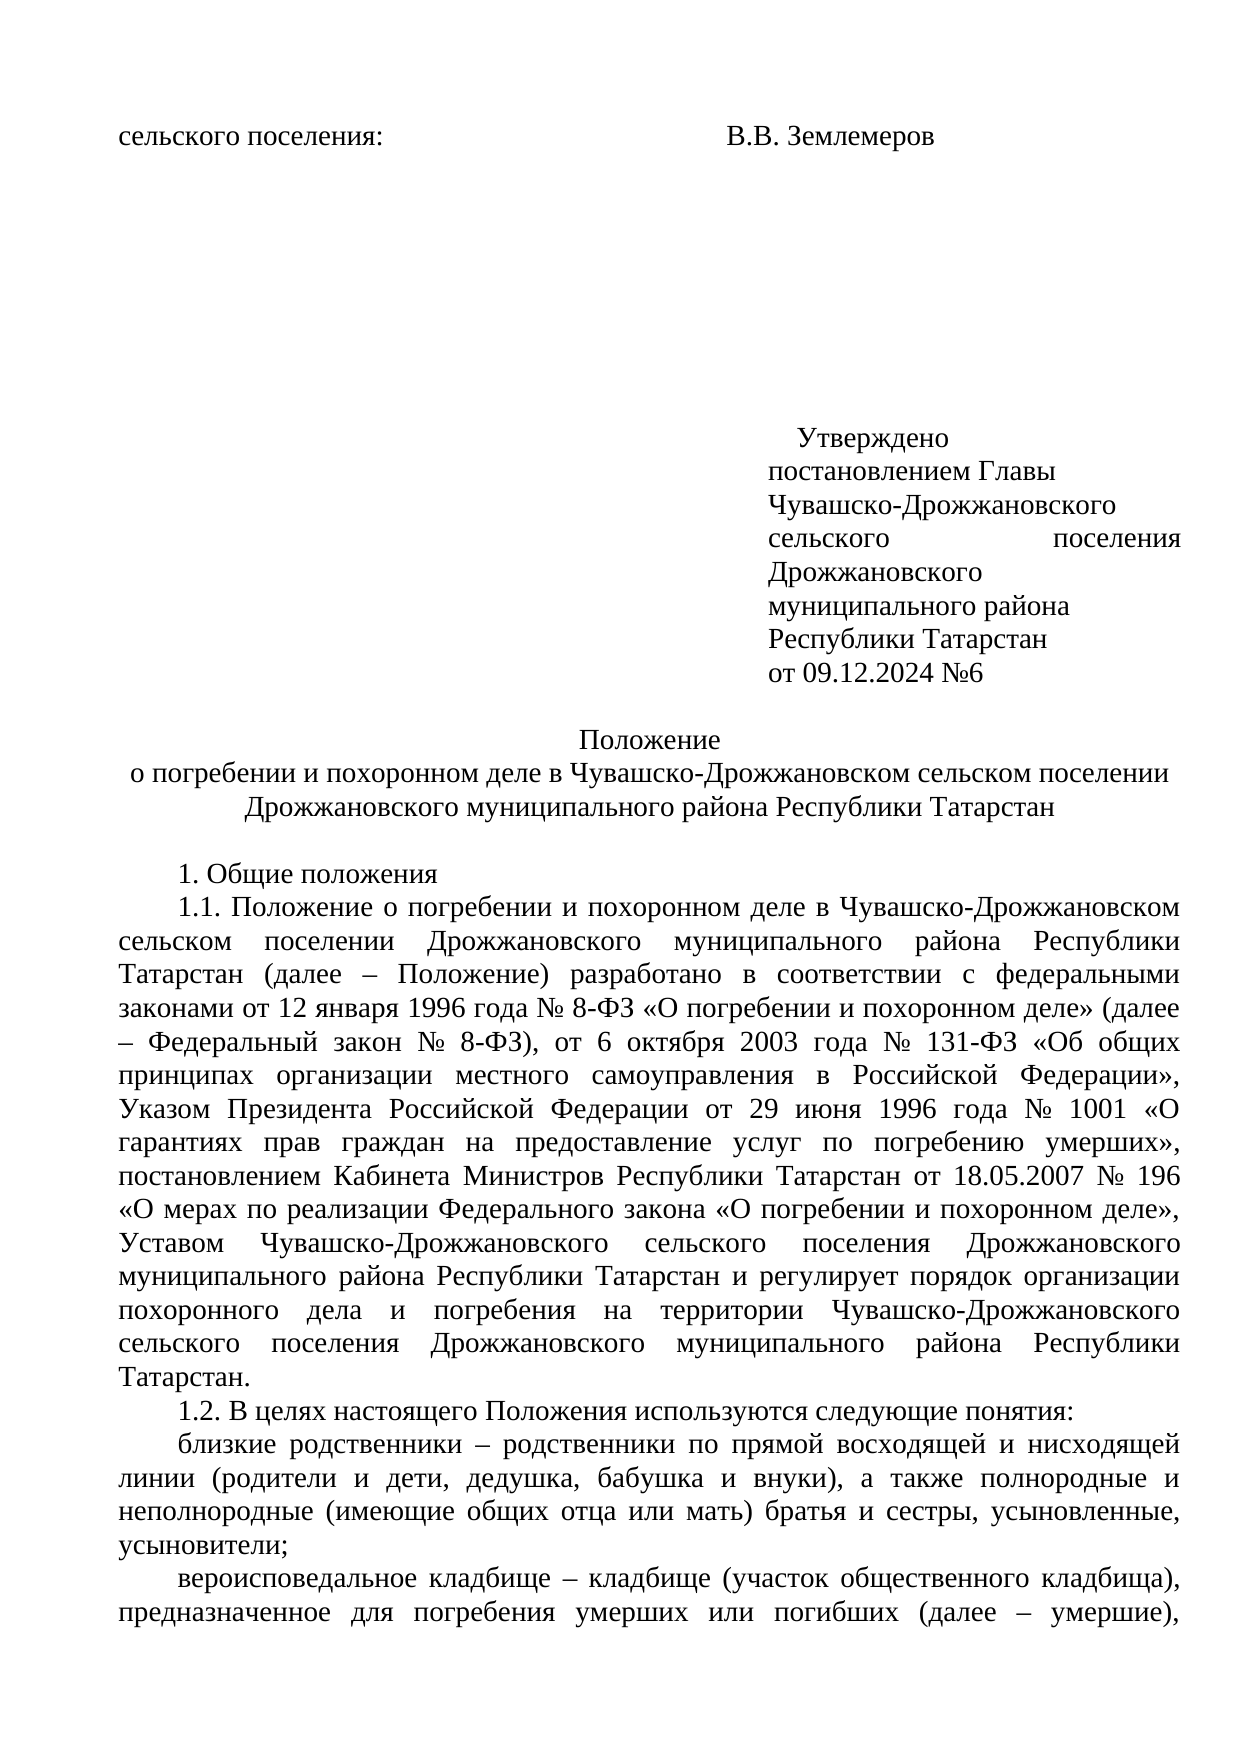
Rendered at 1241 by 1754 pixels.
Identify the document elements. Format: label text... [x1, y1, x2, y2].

text 1.1. Положение о погребении и похоронном деле в Чувашско-Дрожжановском сельском поселении Дрожжановского муниципального района Республики Татарстан (далее – Положение) разработано в соответствии с федеральными законами от 12 января 1996 года № 8-ФЗ «О погребении и похоронном деле» (далее – Федеральный закон № 8-ФЗ), от 6 октября 2003 года № 131-ФЗ «Об общих принципах организации местного самоуправления в Российской Федерации», Указом Президента Российской Федерации от 29 июня 1996 года № 1001 «О гарантиях прав граждан на предоставление услуг по погребению умерших», постановлением Кабинета Министров Республики Татарстан от 18.05.2007 № 196 «О мерах по реализации Федерального закона «О погребении и похоронном деле», Уставом Чувашско-Дрожжановского сельского поселения Дрожжановского муниципального района Республики Татарстан и регулирует порядок организации похоронного дела и погребения на территории Чувашско-Дрожжановского сельского поселения Дрожжановского муниципального района Республики Татарстан. [118, 889, 1181, 1393]
text близкие родственники – родственники по прямой восходящей и нисходящей линии (родители и дети, дедушка, бабушка и внуки), а также полнородные и неполнородные (имеющие общих отца или мать) братья и сестры, усыновленные, усыновители; [118, 1426, 1181, 1560]
text Республики Татарстан [768, 621, 1181, 655]
text Утверждено [118, 420, 1181, 453]
text от 09.12.2024 №6 [768, 655, 1181, 688]
text 1.2. В целях настоящего Положения используются следующие понятия: [118, 1393, 1181, 1426]
text Чувашско-Дрожжановского сельского поселения Дрожжановского муниципального района [768, 487, 1181, 621]
text о погребении и похоронном деле в Чувашско-Дрожжановском сельском поселении Дрожжановского муниципального района Республики Татарстан [118, 755, 1181, 822]
text вероисповедальное кладбище – кладбище (участок общественного кладбища), предназначенное для погребения умерших или погибших (далее – умершие), [118, 1560, 1181, 1627]
text Положение [118, 722, 1181, 755]
text сельского поселения: В.В. Землемеров [118, 118, 1181, 152]
text постановлением Главы [768, 453, 1181, 487]
text 1. Общие положения [118, 856, 1181, 889]
